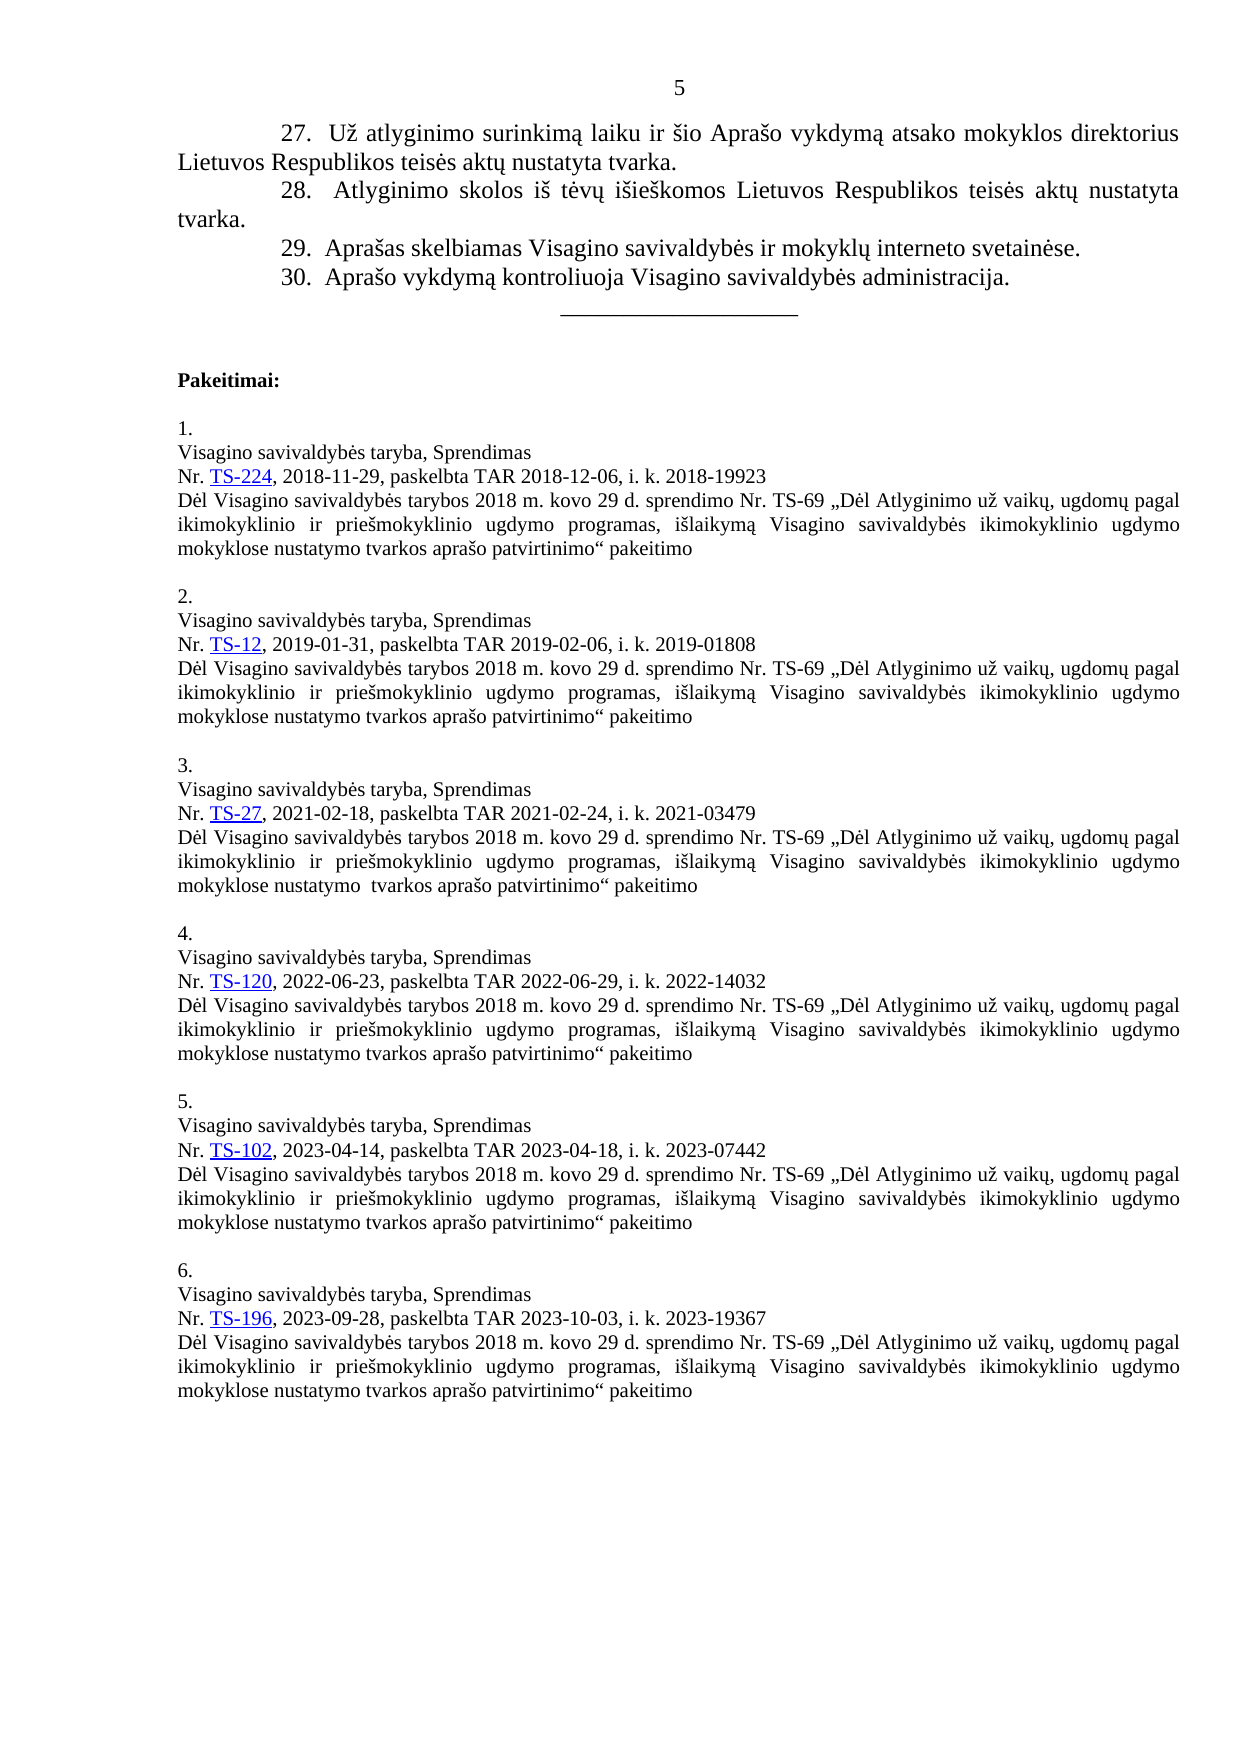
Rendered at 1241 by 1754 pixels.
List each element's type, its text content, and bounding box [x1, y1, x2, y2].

text 28. Atlyginimo skolos iš tėvų išieškomos Lietuvos Respublikos teisės aktų nustatyta tvarka. [177, 176, 1180, 233]
text 29. Aprašas skelbiamas Visagino savivaldybės ir mokyklų interneto svetainėse. [177, 233, 1180, 262]
text Nr. TS-120, 2022-06-23, paskelbta TAR 2022-06-29, i. k. 2022-14032 [177, 969, 1181, 993]
text 1. [177, 416, 1181, 440]
text 3. [177, 752, 1181, 777]
text Visagino savivaldybės taryba, Sprendimas [177, 777, 1181, 801]
text 27. Už atlyginimo surinkimą laiku ir šio Aprašo vykdymą atsako mokyklos direktorius Lietuvos Respublikos teisės aktų nustatyta tvarka. [177, 118, 1180, 176]
text 2. [177, 584, 1181, 608]
text 30. Aprašo vykdymą kontroliuoja Visagino savivaldybės administracija. [177, 262, 1180, 291]
text Dėl Visagino savivaldybės tarybos 2018 m. kovo 29 d. sprendimo Nr. TS-69 „Dėl Atlyginimo už vaikų, ugdomų pagal ikimokyklinio ir priešmokyklinio ugdymo programas, išlaikymą Visagino savivaldybės ikimokyklinio ugdymo mokyklose nustatymo tvarkos aprašo patvirtinimo“ pakeitimo [177, 825, 1181, 897]
text Nr. TS-102, 2023-04-14, paskelbta TAR 2023-04-18, i. k. 2023-07442 [177, 1137, 1181, 1162]
text Visagino savivaldybės taryba, Sprendimas [177, 945, 1181, 969]
text Visagino savivaldybės taryba, Sprendimas [177, 1282, 1181, 1306]
text 6. [177, 1258, 1181, 1282]
text Nr. TS-224, 2018-11-29, paskelbta TAR 2018-12-06, i. k. 2018-19923 [177, 464, 1181, 488]
text ___________________ [177, 291, 1181, 319]
text Visagino savivaldybės taryba, Sprendimas [177, 440, 1181, 464]
text 5. [177, 1089, 1181, 1113]
text Dėl Visagino savivaldybės tarybos 2018 m. kovo 29 d. sprendimo Nr. TS-69 „Dėl Atlyginimo už vaikų, ugdomų pagal ikimokyklinio ir priešmokyklinio ugdymo programas, išlaikymą Visagino savivaldybės ikimokyklinio ugdymo mokyklose nustatymo tvarkos aprašo patvirtinimo“ pakeitimo [177, 656, 1181, 728]
text Nr. TS-12, 2019-01-31, paskelbta TAR 2019-02-06, i. k. 2019-01808 [177, 632, 1181, 656]
text Visagino savivaldybės taryba, Sprendimas [177, 608, 1181, 632]
text Dėl Visagino savivaldybės tarybos 2018 m. kovo 29 d. sprendimo Nr. TS-69 „Dėl Atlyginimo už vaikų, ugdomų pagal ikimokyklinio ir priešmokyklinio ugdymo programas, išlaikymą Visagino savivaldybės ikimokyklinio ugdymo mokyklose nustatymo tvarkos aprašo patvirtinimo“ pakeitimo [177, 488, 1181, 560]
text Dėl Visagino savivaldybės tarybos 2018 m. kovo 29 d. sprendimo Nr. TS-69 „Dėl Atlyginimo už vaikų, ugdomų pagal ikimokyklinio ir priešmokyklinio ugdymo programas, išlaikymą Visagino savivaldybės ikimokyklinio ugdymo mokyklose nustatymo tvarkos aprašo patvirtinimo“ pakeitimo [177, 993, 1181, 1065]
text Dėl Visagino savivaldybės tarybos 2018 m. kovo 29 d. sprendimo Nr. TS-69 „Dėl Atlyginimo už vaikų, ugdomų pagal ikimokyklinio ir priešmokyklinio ugdymo programas, išlaikymą Visagino savivaldybės ikimokyklinio ugdymo mokyklose nustatymo tvarkos aprašo patvirtinimo“ pakeitimo [177, 1330, 1181, 1402]
text Nr. TS-196, 2023-09-28, paskelbta TAR 2023-10-03, i. k. 2023-19367 [177, 1306, 1181, 1330]
text 4. [177, 921, 1181, 945]
text Nr. TS-27, 2021-02-18, paskelbta TAR 2021-02-24, i. k. 2021-03479 [177, 801, 1181, 825]
text Dėl Visagino savivaldybės tarybos 2018 m. kovo 29 d. sprendimo Nr. TS-69 „Dėl Atlyginimo už vaikų, ugdomų pagal ikimokyklinio ir priešmokyklinio ugdymo programas, išlaikymą Visagino savivaldybės ikimokyklinio ugdymo mokyklose nustatymo tvarkos aprašo patvirtinimo“ pakeitimo [177, 1162, 1181, 1234]
text Pakeitimai: [177, 367, 1181, 392]
text Visagino savivaldybės taryba, Sprendimas [177, 1113, 1181, 1137]
